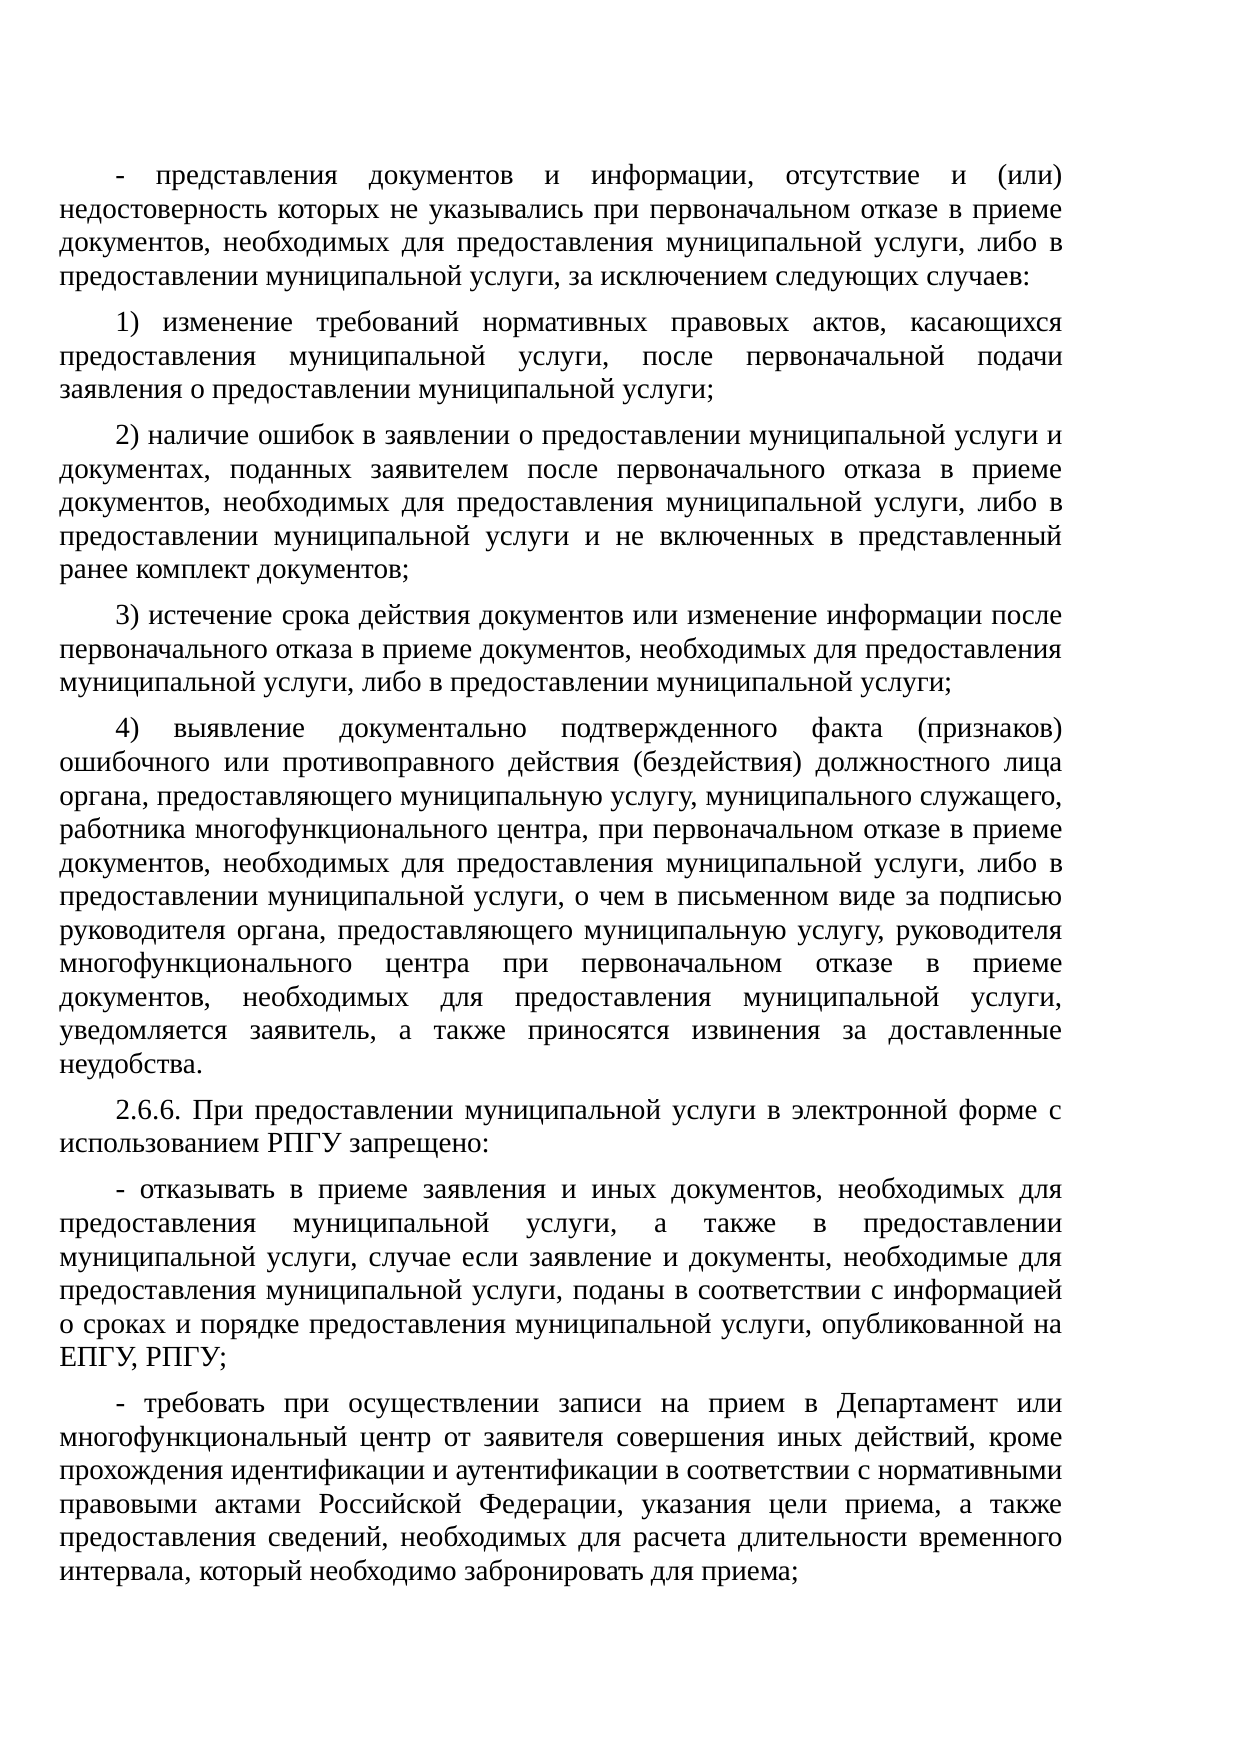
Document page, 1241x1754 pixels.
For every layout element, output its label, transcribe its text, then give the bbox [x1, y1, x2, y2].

text 4) выявление документально подтвержденного факта (признаков) ошибочного или противоправного действия (бездействия) должностного лица органа, предоставляющего муниципальную услугу, муниципального служащего, работника многофункционального центра, при первоначальном отказе в приеме документов, необходимых для предоставления муниципальной услуги, либо в предоставлении муниципальной услуги, о чем в письменном виде за подписью руководителя органа, предоставляющего муниципальную услугу, руководителя многофункционального центра при первоначальном отказе в приеме документов, необходимых для предоставления муниципальной услуги, уведомляется заявитель, а также приносятся извинения за доставленные неудобства. [59, 711, 1063, 1080]
text 2.6.6. При предоставлении муниципальной услуги в электронной форме с использованием РПГУ запрещено: [59, 1092, 1063, 1159]
text - требовать при осуществлении записи на прием в Департамент или многофункциональный центр от заявителя совершения иных действий, кроме прохождения идентификации и аутентификации в соответствии с нормативными правовыми актами Российской Федерации, указания цели приема, а также предоставления сведений, необходимых для расчета длительности временного интервала, который необходимо забронировать для приема; [59, 1386, 1063, 1587]
text - отказывать в приеме заявления и иных документов, необходимых для предоставления муниципальной услуги, а также в предоставлении муниципальной услуги, случае если заявление и документы, необходимые для предоставления муниципальной услуги, поданы в соответствии с информацией о сроках и порядке предоставления муниципальной услуги, опубликованной на ЕПГУ, РПГУ; [59, 1172, 1063, 1373]
text - представления документов и информации, отсутствие и (или) недостоверность которых не указывались при первоначальном отказе в приеме документов, необходимых для предоставления муниципальной услуги, либо в предоставлении муниципальной услуги, за исключением следующих случаев: [59, 158, 1063, 292]
text 2) наличие ошибок в заявлении о предоставлении муниципальной услуги и документах, поданных заявителем после первоначального отказа в приеме документов, необходимых для предоставления муниципальной услуги, либо в предоставлении муниципальной услуги и не включенных в представленный ранее комплект документов; [59, 417, 1063, 585]
text 3) истечение срока действия документов или изменение информации после первоначального отказа в приеме документов, необходимых для предоставления муниципальной услуги, либо в предоставлении муниципальной услуги; [59, 598, 1063, 698]
text 1) изменение требований нормативных правовых актов, касающихся предоставления муниципальной услуги, после первоначальной подачи заявления о предоставлении муниципальной услуги; [59, 304, 1063, 405]
